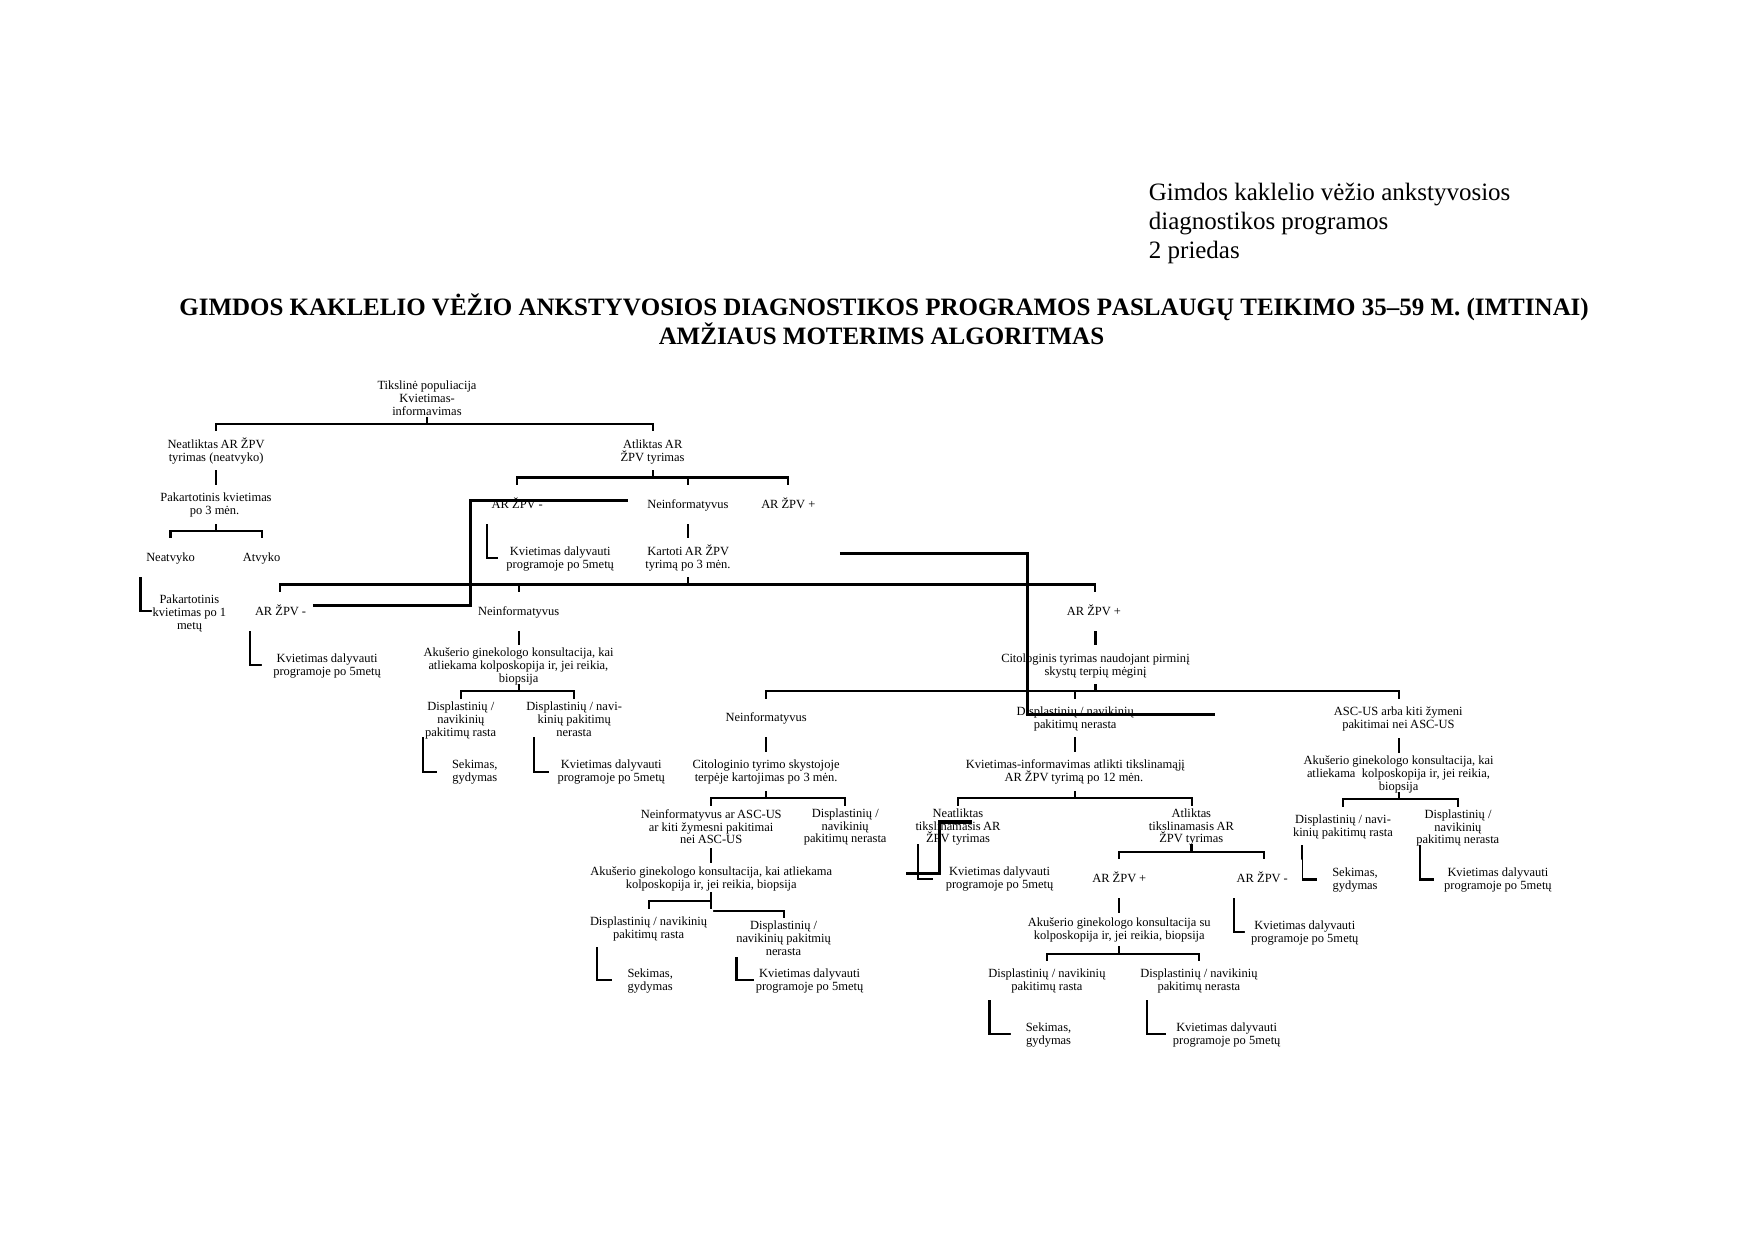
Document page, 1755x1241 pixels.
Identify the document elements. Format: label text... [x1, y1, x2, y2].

text Gimdos kaklelio vėžio ankstyvosios [133, 177, 1636, 206]
text GIMDOS KAKLELIO VĖŽIO ANKSTYVOSIOS DIAGNOSTIKOS PROGRAMOS PASLAUGŲ TEIKIMO 35–59 M. (IMTINAI) AMŽIAUS MOTERIMS ALGORITMAS [133, 292, 1636, 350]
text 2 priedas [133, 235, 1636, 263]
text diagnostikos programos [133, 206, 1636, 235]
